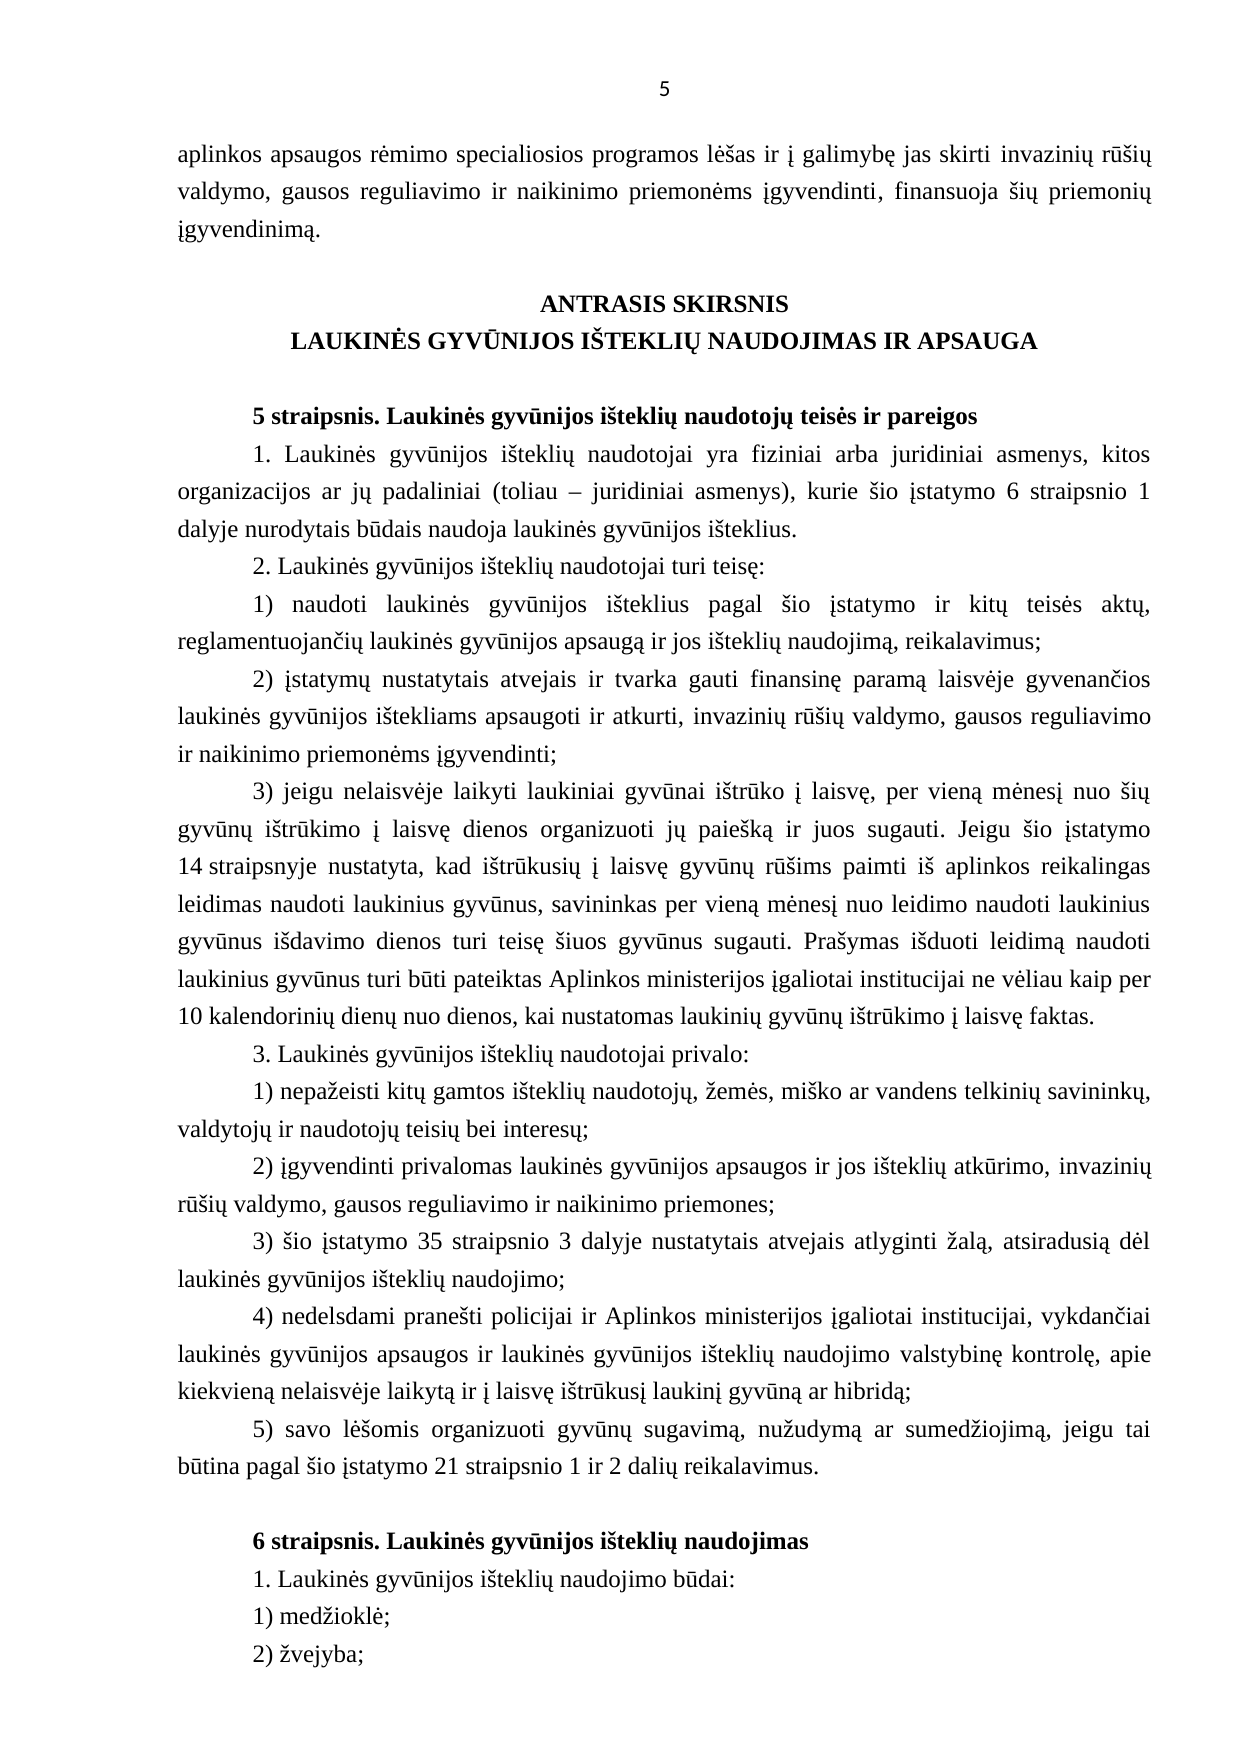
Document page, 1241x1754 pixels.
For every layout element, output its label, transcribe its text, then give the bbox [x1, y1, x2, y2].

text 1) naudoti laukinės gyvūnijos išteklius pagal šio įstatymo ir kitų teisės aktų, reglamentuojančių laukinės gyvūnijos apsaugą ir jos išteklių naudojimą, reikalavimus; [177, 580, 1152, 655]
text 6 straipsnis. Laukinės gyvūnijos išteklių naudojimas [177, 1517, 1152, 1555]
text ANTRASIS SKIRSNIS [177, 280, 1152, 317]
text LAUKINĖS GYVŪNIJOS IŠTEKLIŲ NAUDOJIMAS IR APSAUGA [177, 317, 1152, 355]
text 4) nedelsdami pranešti policijai ir Aplinkos ministerijos įgaliotai institucijai, vykdančiai laukinės gyvūnijos apsaugos ir laukinės gyvūnijos išteklių naudojimo valstybinę kontrolę, apie kiekvieną nelaisvėje laikytą ir į laisvę ištrūkusį laukinį gyvūną ar hibridą; [177, 1292, 1152, 1405]
text 2) įstatymų nustatytais atvejais ir tvarka gauti finansinę paramą laisvėje gyvenančios laukinės gyvūnijos ištekliams apsaugoti ir atkurti, invazinių rūšių valdymo, gausos reguliavimo ir naikinimo priemonėms įgyvendinti; [177, 655, 1152, 767]
text 3) jeigu nelaisvėje laikyti laukiniai gyvūnai ištrūko į laisvę, per vieną mėnesį nuo šių gyvūnų ištrūkimo į laisvę dienos organizuoti jų paiešką ir juos sugauti. Jeigu šio įstatymo 14 straipsnyje nustatyta, kad ištrūkusių į laisvę gyvūnų rūšims paimti iš aplinkos reikalingas leidimas naudoti laukinius gyvūnus, savininkas per vieną mėnesį nuo leidimo naudoti laukinius gyvūnus išdavimo dienos turi teisę šiuos gyvūnus sugauti. Prašymas išduoti leidimą naudoti laukinius gyvūnus turi būti pateiktas Aplinkos ministerijos įgaliotai institucijai ne vėliau kaip per 10 kalendorinių dienų nuo dienos, kai nustatomas laukinių gyvūnų ištrūkimo į laisvę faktas. [177, 767, 1152, 1030]
text 1) medžioklė; [177, 1592, 1152, 1630]
text 1) nepažeisti kitų gamtos išteklių naudotojų, žemės, miško ar vandens telkinių savininkų, valdytojų ir naudotojų teisių bei interesų; [177, 1067, 1152, 1142]
text 2. Laukinės gyvūnijos išteklių naudotojai turi teisę: [177, 542, 1152, 580]
text 1. Laukinės gyvūnijos išteklių naudojimo būdai: [177, 1555, 1152, 1592]
text 1. Laukinės gyvūnijos išteklių naudotojai yra fiziniai arba juridiniai asmenys, kitos organizacijos ar jų padaliniai (toliau – juridiniai asmenys), kurie šio įstatymo 6 straipsnio 1 dalyje nurodytais būdais naudoja laukinės gyvūnijos išteklius. [177, 430, 1152, 542]
text 3. Laukinės gyvūnijos išteklių naudotojai privalo: [177, 1030, 1152, 1067]
text aplinkos apsaugos rėmimo specialiosios programos lėšas ir į galimybę jas skirti invazinių rūšių valdymo, gausos reguliavimo ir naikinimo priemonėms įgyvendinti, finansuoja šių priemonių įgyvendinimą. [177, 130, 1152, 242]
text 3) šio įstatymo 35 straipsnio 3 dalyje nustatytais atvejais atlyginti žalą, atsiradusią dėl laukinės gyvūnijos išteklių naudojimo; [177, 1217, 1152, 1292]
text 2) žvejyba; [177, 1630, 1152, 1667]
text 2) įgyvendinti privalomas laukinės gyvūnijos apsaugos ir jos išteklių atkūrimo, invazinių rūšių valdymo, gausos reguliavimo ir naikinimo priemones; [177, 1142, 1152, 1217]
text 5) savo lėšomis organizuoti gyvūnų sugavimą, nužudymą ar sumedžiojimą, jeigu tai būtina pagal šio įstatymo 21 straipsnio 1 ir 2 dalių reikalavimus. [177, 1405, 1152, 1480]
text 5 straipsnis. Laukinės gyvūnijos išteklių naudotojų teisės ir pareigos [177, 392, 1152, 430]
